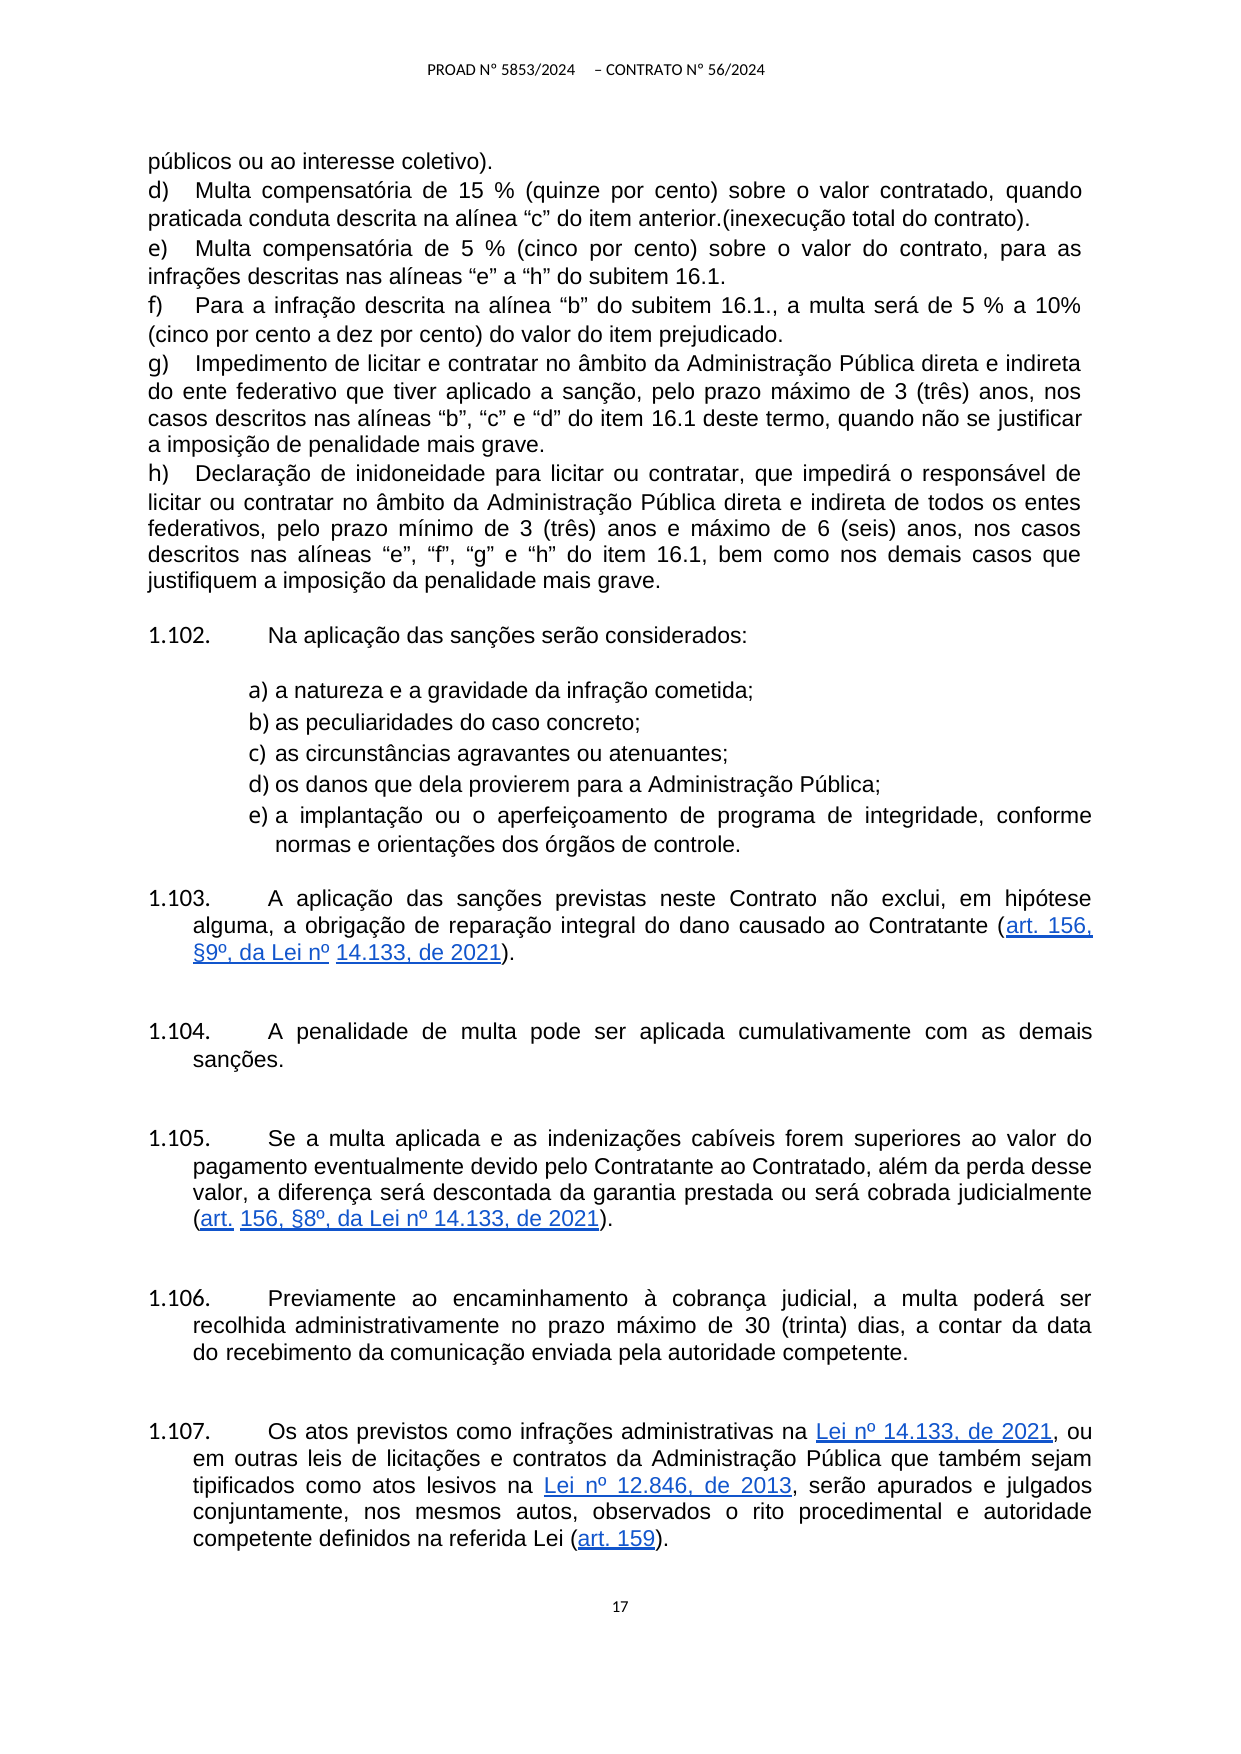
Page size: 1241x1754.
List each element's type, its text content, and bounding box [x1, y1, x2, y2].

list Previamente ao encaminhamento à cobrança judicial, a multa poderá ser recolhida administrativamente no prazo máximo de 30 (trinta) dias, a contar da data do recebimento da comunicação enviada pela autoridade competente. [148, 1282, 1092, 1365]
list Multa compensatória de 5 % (cinco por cento) sobre o valor do contrato, para as infrações descritas nas alíneas “e” a “h” do subitem 16.1. [148, 232, 1082, 289]
list Impedimento de licitar e contratar no âmbito da Administração Pública direta e indireta do ente federativo que tiver aplicado a sanção, pelo prazo máximo de 3 (três) anos, nos casos descritos nas alíneas “b”, “c” e “d” do item 16.1 deste termo, quando não se justificar a imposição de penalidade mais grave. [148, 347, 1082, 457]
list as circunstâncias agravantes ou atenuantes; [248, 737, 1092, 768]
list a implantação ou o aperfeiçoamento de programa de integridade, conforme normas e orientações dos órgãos de controle. [248, 799, 1092, 857]
list Os atos previstos como infrações administrativas na Lei nº 14.133, de 2021, ou em outras leis de licitações e contratos da Administração Pública que também sejam tipificados como atos lesivos na Lei nº 12.846, de 2013, serão apurados e julgados conjuntamente, nos mesmos autos, observados o rito procedimental e autoridade competente definidos na referida Lei (art. 159). [148, 1415, 1092, 1551]
list Para a infração descrita na alínea “b” do subitem 16.1., a multa será de 5 % a 10% (cinco por cento a dez por cento) do valor do item prejudicado. [148, 289, 1082, 347]
list Multa compensatória de 15 % (quinze por cento) sobre o valor contratado, quando praticada conduta descrita na alínea “c” do item anterior.(inexecução total do contrato). [148, 174, 1082, 232]
list as peculiaridades do caso concreto; [248, 706, 1092, 737]
list Na aplicação das sanções serão considerados: [148, 619, 1092, 649]
list Se a multa aplicada e as indenizações cabíveis forem superiores ao valor do pagamento eventualmente devido pelo Contratante ao Contratado, além da perda desse valor, a diferença será descontada da garantia prestada ou será cobrada judicialmente (art. 156, §8º, da Lei nº 14.133, de 2021). [148, 1122, 1092, 1232]
list A penalidade de multa pode ser aplicada cumulativamente com as demais sanções. [148, 1015, 1092, 1072]
list públicos ou ao interesse coletivo). [148, 148, 1082, 174]
list A aplicação das sanções previstas neste Contrato não exclui, em hipótese alguma, a obrigação de reparação integral do dano causado ao Contratante (art. 156, §9º, da Lei nº 14.133, de 2021). [148, 882, 1092, 965]
list Declaração de inidoneidade para licitar ou contratar, que impedirá o responsável de licitar ou contratar no âmbito da Administração Pública direta e indireta de todos os entes federativos, pelo prazo mínimo de 3 (três) anos e máximo de 6 (seis) anos, nos casos descritos nas alíneas “e”, “f”, “g” e “h” do item 16.1, bem como nos demais casos que justifiquem a imposição da penalidade mais grave. [148, 457, 1082, 594]
list a natureza e a gravidade da infração cometida; [248, 674, 1092, 706]
list os danos que dela provierem para a Administração Pública; [248, 768, 1092, 799]
